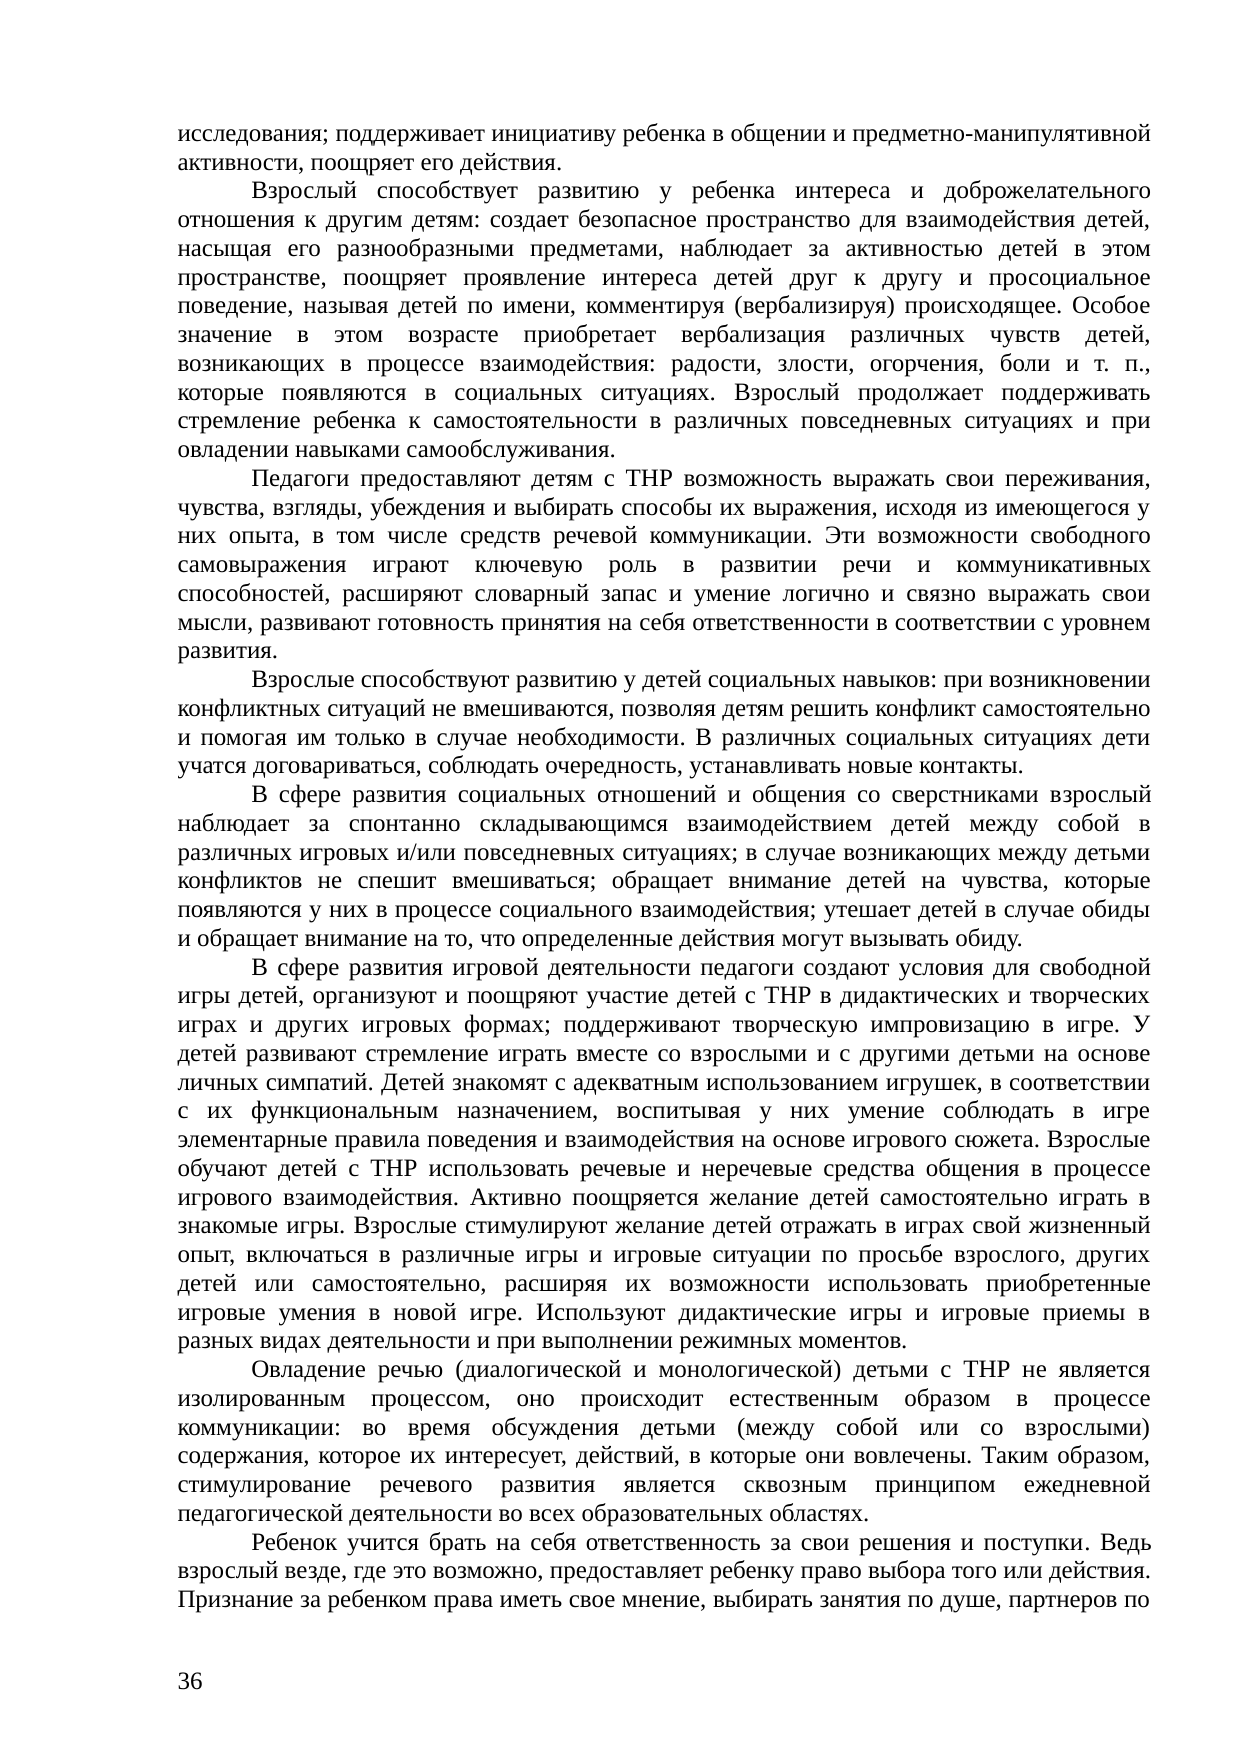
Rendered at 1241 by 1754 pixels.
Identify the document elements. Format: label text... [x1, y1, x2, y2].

text исследования; поддерживает инициативу ребенка в общении и предметно-манипулятивной активности, поощряет его действия. [177, 118, 1152, 176]
text Взрослый способствует развитию у ребенка интереса и доброжелательного отношения к другим детям: создает безопасное пространство для взаимодействия детей, насыщая его разнообразными предметами, наблюдает за активностью детей в этом пространстве, поощряет проявление интереса детей друг к другу и просоциальное поведение, называя детей по имени, комментируя (вербализируя) происходящее. Особое значение в этом возрасте приобретает вербализация различных чувств детей, возникающих в процессе взаимодействия: радости, злости, огорчения, боли и т. п., которые появляются в социальных ситуациях. Взрослый продолжает поддерживать стремление ребенка к самостоятельности в различных повседневных ситуациях и при овладении навыками самообслуживания. [177, 176, 1152, 463]
text Ребенок учится брать на себя ответственность за свои решения и поступки. Ведь взрослый везде, где это возможно, предоставляет ребенку право выбора того или действия. Признание за ребенком права иметь свое мнение, выбирать занятия по душе, партнеров по [177, 1527, 1152, 1613]
text В сфере развития игровой деятельности педагоги создают условия для свободной игры детей, организуют и поощряют участие детей с ТНР в дидактических и творческих играх и других игровых формах; поддерживают творческую импровизацию в игре. У детей развивают стремление играть вместе со взрослыми и с другими детьми на основе личных симпатий. Детей знакомят с адекватным использованием игрушек, в соответствии с их функциональным назначением, воспитывая у них умение соблюдать в игре элементарные правила поведения и взаимодействия на основе игрового сюжета. Взрослые обучают детей с ТНР использовать речевые и неречевые средства общения в процессе игрового взаимодействия. Активно поощряется желание детей самостоятельно играть в знакомые игры. Взрослые стимулируют желание детей отражать в играх свой жизненный опыт, включаться в различные игры и игровые ситуации по просьбе взрослого, других детей или самостоятельно, расширяя их возможности использовать приобретенные игровые умения в новой игре. Используют дидактические игры и игровые приемы в разных видах деятельности и при выполнении режимных моментов. [177, 952, 1152, 1354]
text Овладение речью (диалогической и монологической) детьми с ТНР не является изолированным процессом, оно происходит естественным образом в процессе коммуникации: во время обсуждения детьми (между собой или со взрослыми) содержания, которое их интересует, действий, в которые они вовлечены. Таким образом, стимулирование речевого развития является сквозным принципом ежедневной педагогической деятельности во всех образовательных областях. [177, 1354, 1152, 1527]
text Педагоги предоставляют детям с ТНР возможность выражать свои переживания, чувства, взгляды, убеждения и выбирать способы их выражения, исходя из имеющегося у них опыта, в том числе средств речевой коммуникации. Эти возможности свободного самовыражения играют ключевую роль в развитии речи и коммуникативных способностей, расширяют словарный запас и умение логично и связно выражать свои мысли, развивают готовность принятия на себя ответственности в соответствии с уровнем развития. [177, 463, 1152, 664]
text В сфере развития социальных отношений и общения со сверстниками взрослый наблюдает за спонтанно складывающимся взаимодействием детей между собой в различных игровых и/или повседневных ситуациях; в случае возникающих между детьми конфликтов не спешит вмешиваться; обращает внимание детей на чувства, которые появляются у них в процессе социального взаимодействия; утешает детей в случае обиды и обращает внимание на то, что определенные действия могут вызывать обиду. [177, 779, 1152, 952]
text Взрослые способствуют развитию у детей социальных навыков: при возникновении конфликтных ситуаций не вмешиваются, позволяя детям решить конфликт самостоятельно и помогая им только в случае необходимости. В различных социальных ситуациях дети учатся договариваться, соблюдать очередность, устанавливать новые контакты. [177, 664, 1152, 779]
